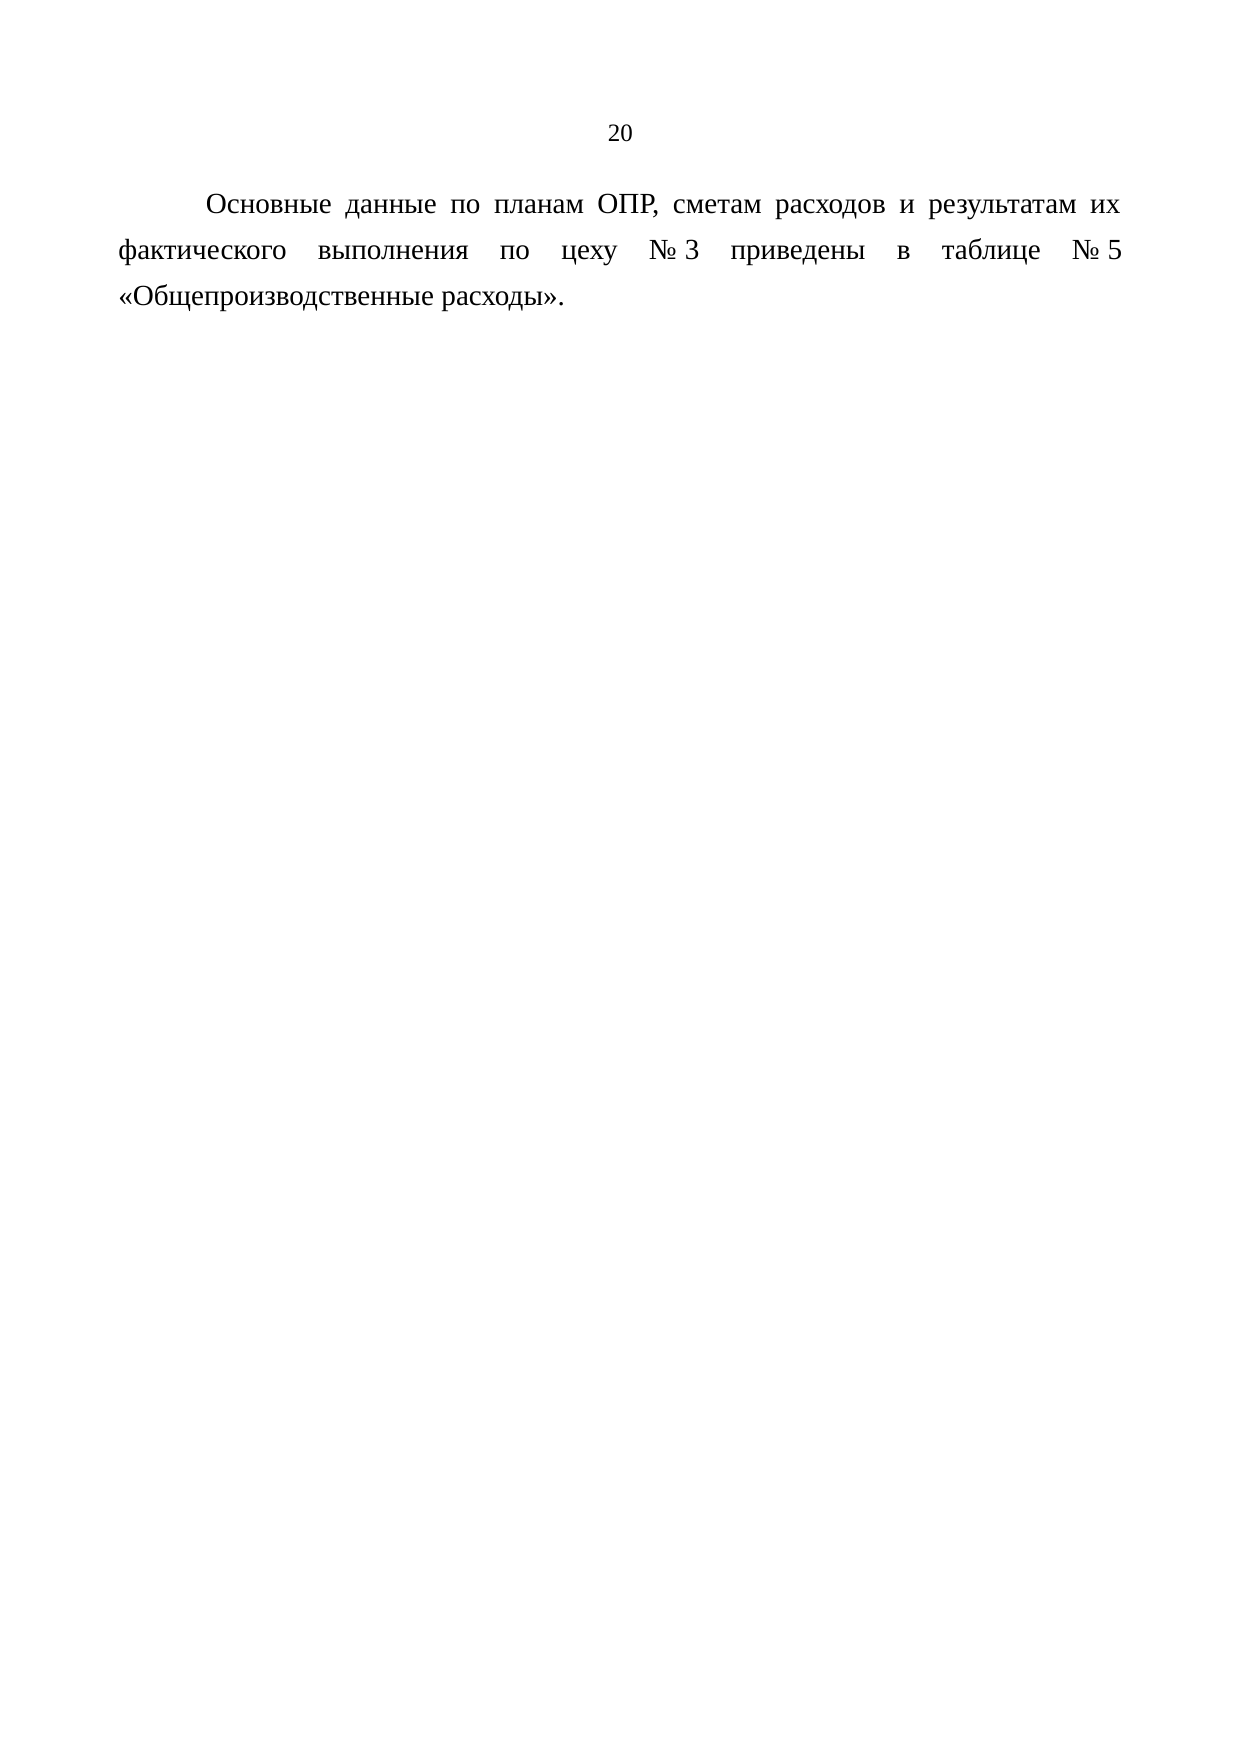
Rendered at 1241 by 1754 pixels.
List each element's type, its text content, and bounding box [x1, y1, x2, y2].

text Основные данные по планам ОПР, сметам расходов и результатам их фактического выполнения по цеху № 3 приведены в таблице № 5 «Общепроизводственные расходы». [118, 176, 1122, 314]
